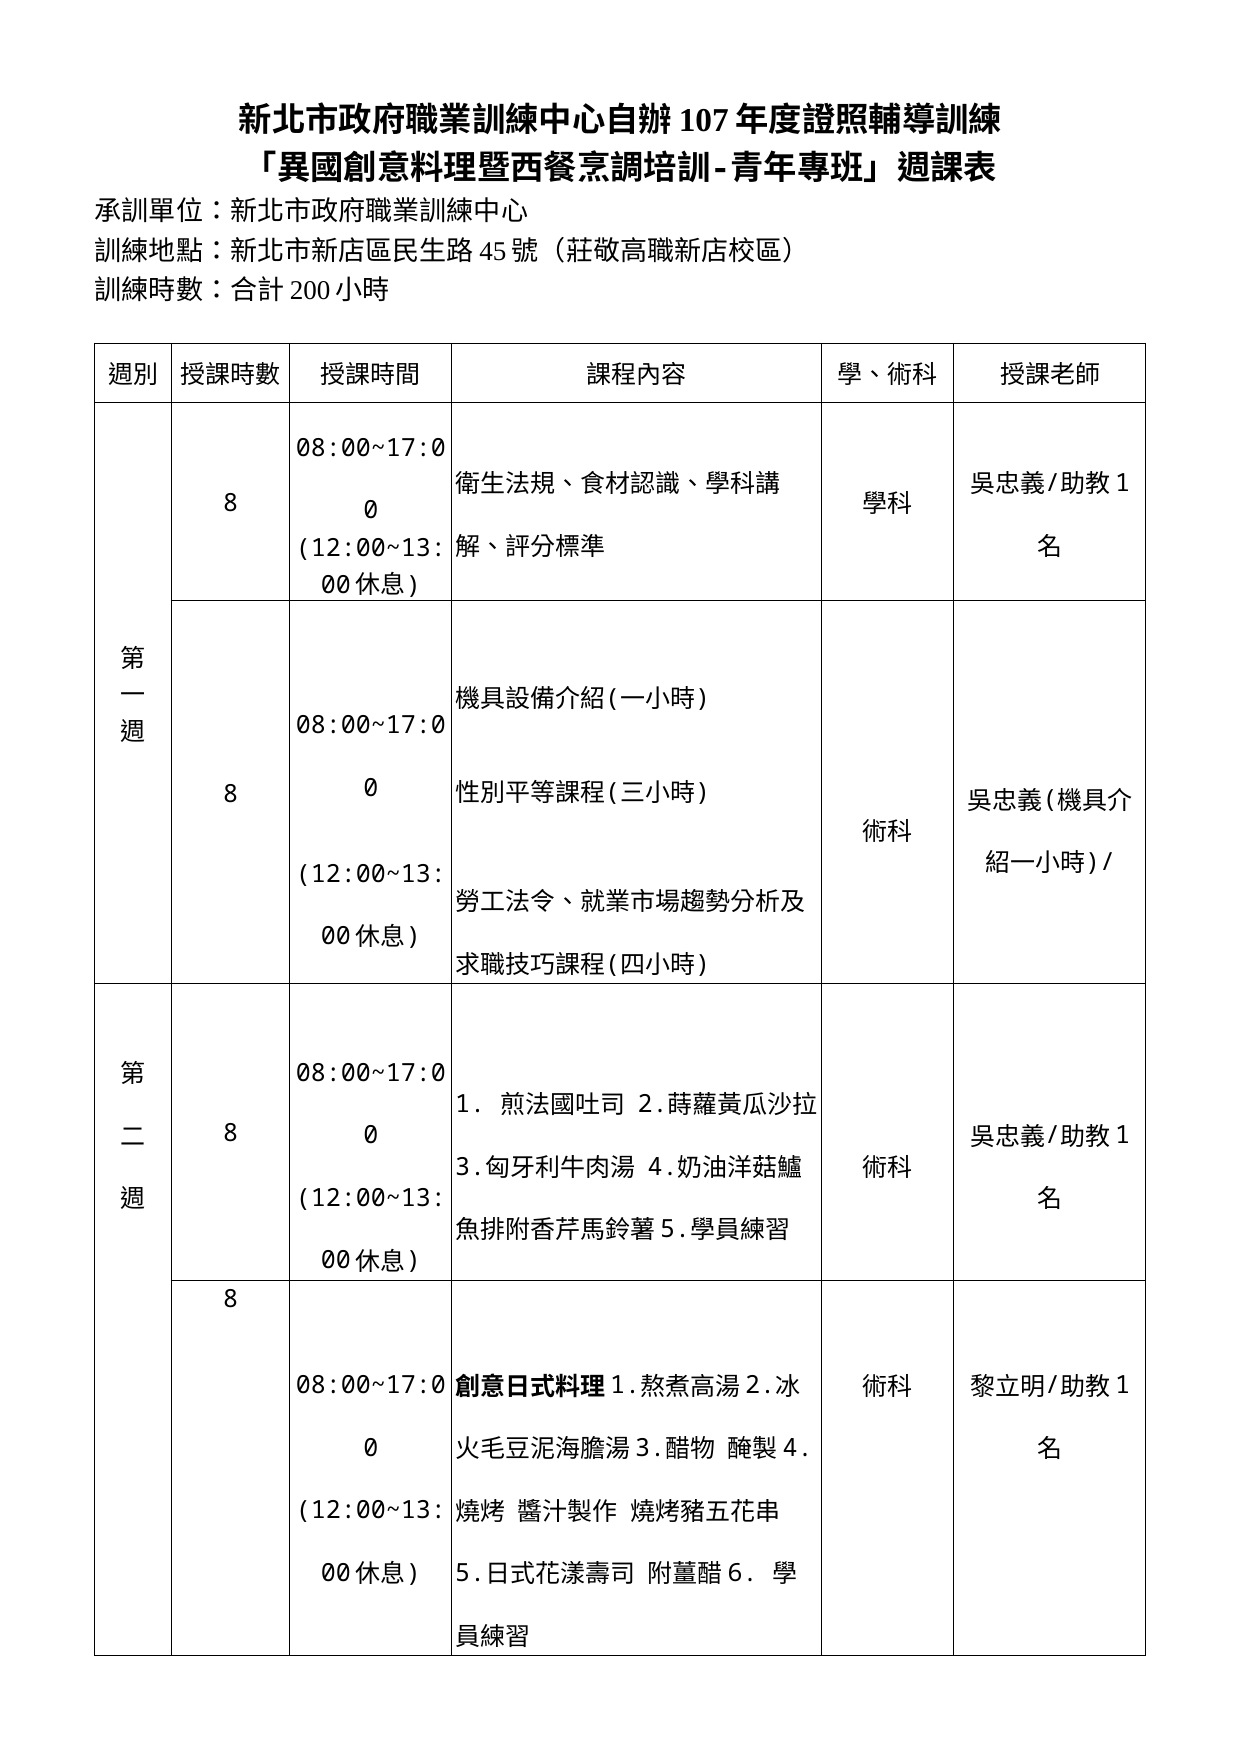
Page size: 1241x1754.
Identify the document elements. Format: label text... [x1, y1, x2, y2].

table_cell 吳忠義/助教1名 [954, 403, 1145, 600]
table_header 課程內容 [452, 344, 821, 402]
table_cell 第 二 週 [95, 984, 171, 1655]
table_cell 08:00~17:00 (12:00~13:00休息) [290, 403, 451, 600]
table_cell 術科 [822, 1281, 953, 1655]
table_cell 吳忠義/助教1名 [954, 984, 1145, 1280]
table_cell 術科 [822, 601, 953, 983]
table_cell 第 一 週 [95, 403, 171, 983]
table_cell 術科 [822, 984, 953, 1280]
table_cell 08:00~17:00 (12:00~13:00休息) [290, 601, 451, 983]
table_cell 學科 [822, 403, 953, 600]
text 新北市政府職業訓練中心自辦107年度證照輔導訓練 [94, 92, 1146, 141]
text 訓練地點：新北市新店區民生路45號（莊敬高職新店校區） [94, 228, 1146, 268]
table_header 授課時數 [172, 344, 289, 402]
table_cell 8 [172, 984, 289, 1280]
table_cell 創意日式料理1.熬煮高湯2.冰火毛豆泥海膽湯3.醋物 醃製4. 燒烤 醬汁製作 燒烤豬五花串 5.日式花漾壽司 附薑醋6. 學員練習 [452, 1281, 821, 1655]
table_header 學、術科 [822, 344, 953, 402]
table_cell 08:00~17:00 (12:00~13:00休息) [290, 984, 451, 1280]
table_cell 8 [172, 601, 289, 983]
text 「異國創意料理暨西餐烹調培訓-青年專班」週課表 [94, 141, 1146, 189]
table_cell 8 [172, 1281, 289, 1655]
text 承訓單位：新北市政府職業訓練中心 [94, 189, 1146, 228]
text 訓練時數：合計200小時 [94, 268, 1146, 307]
table_cell 08:00~17:00 (12:00~13:00休息) [290, 1281, 451, 1655]
table_header 授課時間 [290, 344, 451, 402]
table_cell 1. 煎法國吐司 2.蒔蘿黃瓜沙拉3.匈牙利牛肉湯 4.奶油洋菇鱸魚排附香芹馬鈴薯5.學員練習 [452, 984, 821, 1280]
table_cell 衛生法規、食材認識、學科講解、評分標準 [452, 403, 821, 600]
table_cell 吳忠義(機具介紹一小時)/ [954, 601, 1145, 983]
table_header 授課老師 [954, 344, 1145, 402]
table_cell 8 [172, 403, 289, 600]
table_cell 機具設備介紹(一小時) 性別平等課程(三小時) 勞工法令、就業市場趨勢分析及求職技巧課程(四小時) [452, 601, 821, 983]
table_header 週別 [95, 344, 171, 402]
table_cell 黎立明/助教1名 [954, 1281, 1145, 1655]
